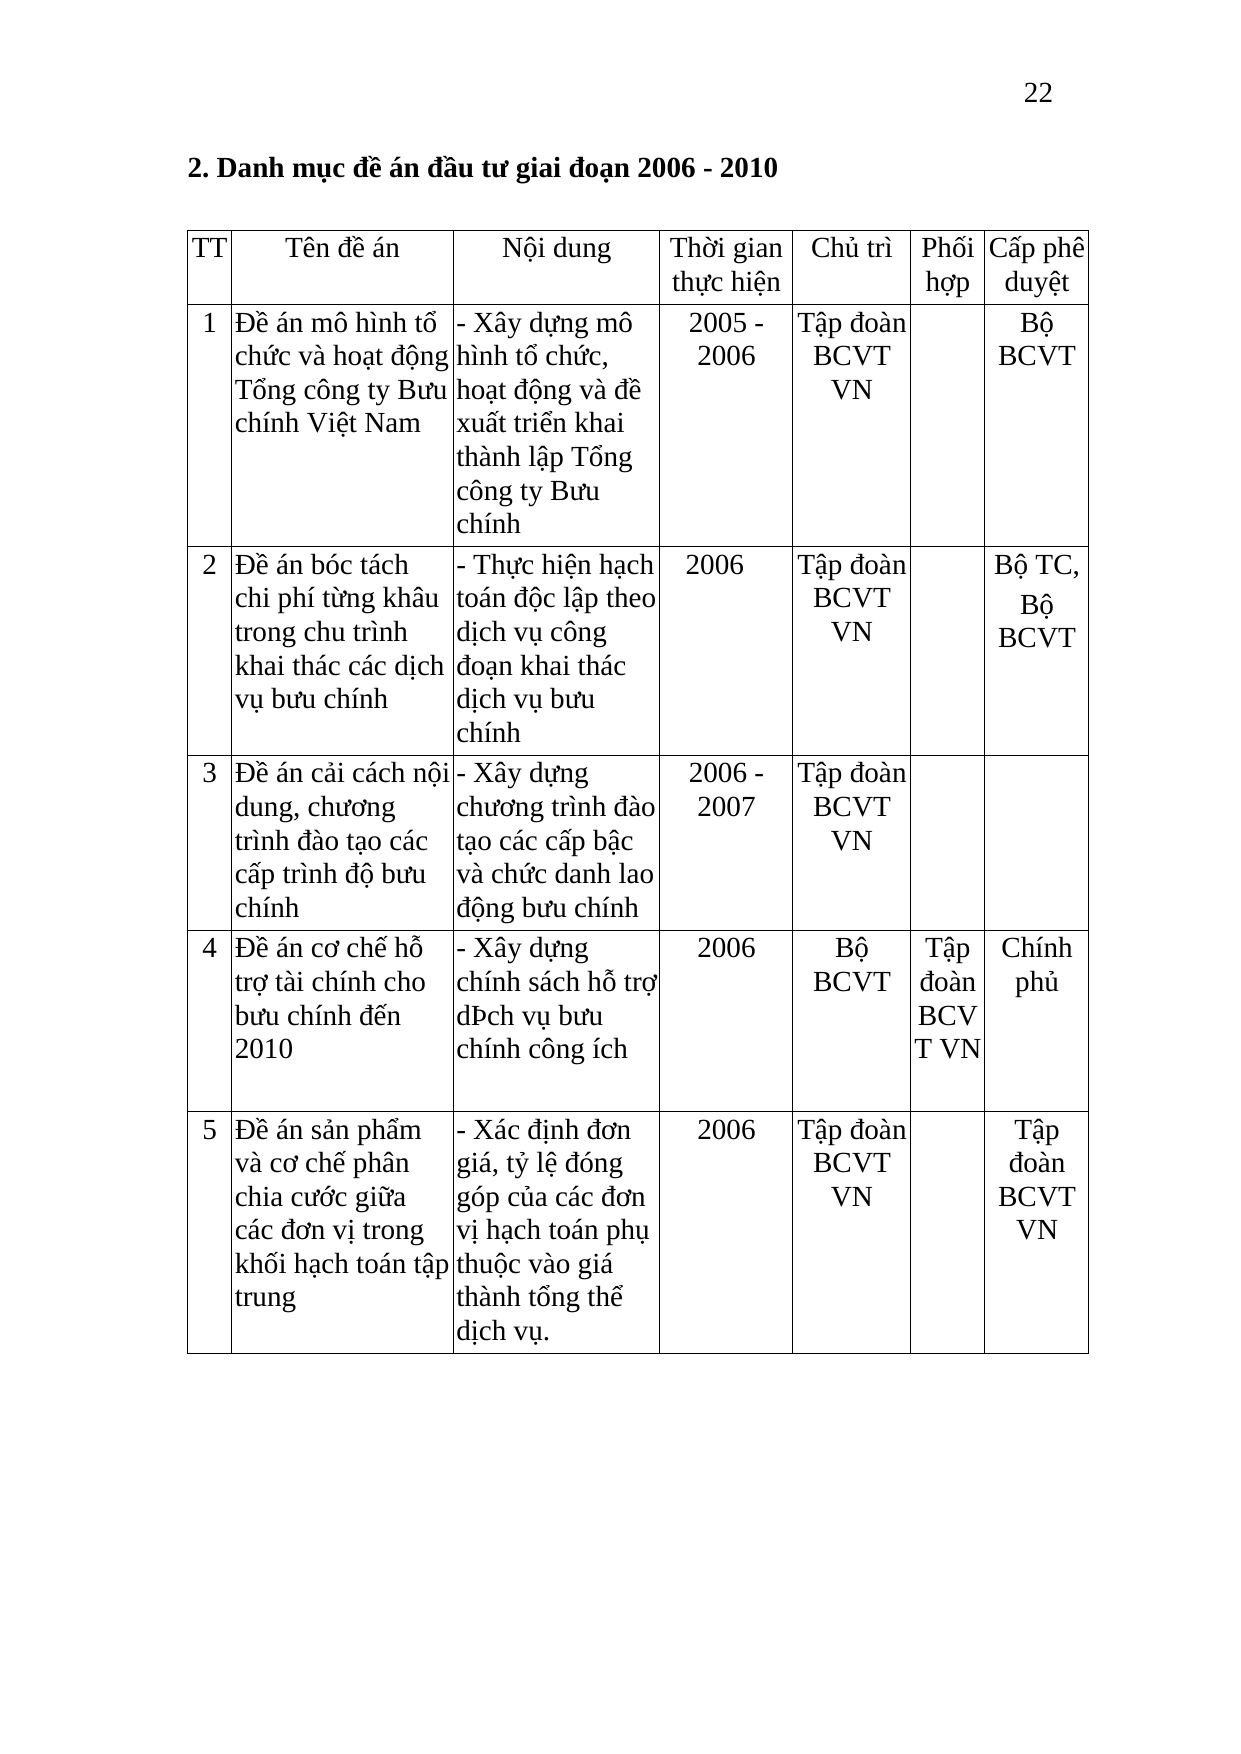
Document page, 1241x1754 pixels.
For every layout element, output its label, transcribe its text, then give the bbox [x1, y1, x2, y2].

table_cell Bộ BCVT [793, 931, 910, 1111]
table_cell Đề án sản phẩm và cơ chế phân chia cước giữa các đơn vị trong khối hạch toán tập trung [232, 1112, 453, 1353]
table_cell - Xác định đơn giá, tỷ lệ đóng góp của các đơn vị hạch toán phụ thuộc vào giá thành tổng thể dịch vụ. [454, 1112, 659, 1353]
table_cell [985, 756, 1088, 929]
table_cell - Xây dựng chính sách hỗ trợ dÞch vụ bưu chính công ích [454, 931, 659, 1111]
table_cell - Xây dựng chương trình đào tạo các cấp bậc và chức danh lao động bưu chính [454, 756, 659, 929]
table_header Nội dung [454, 231, 659, 304]
table_header Tên đề án [232, 231, 453, 304]
table_cell [911, 305, 984, 546]
text 2. Danh mục đề án đầu tư giai đoạn 2006 - 2010 [187, 150, 1053, 183]
table_cell Tập đoàn BCVT VN [793, 547, 910, 754]
table_cell Tập đoàn BCVT VN [793, 1112, 910, 1353]
table_cell Tập đoàn BCVT VN [911, 931, 984, 1111]
table_cell 2 [188, 547, 231, 754]
table_cell [911, 547, 984, 754]
table_cell - Xây dựng mô hình tổ chức, hoạt động và đề xuất triển khai thành lập Tổng công ty Bưu chính [454, 305, 659, 546]
table_cell 2006 [660, 547, 792, 754]
table_cell Tập đoàn BCVTVN [985, 1112, 1088, 1353]
table_cell 2006 - 2007 [660, 756, 792, 929]
table_cell Bộ BCVT [985, 305, 1088, 546]
table_cell [911, 1112, 984, 1353]
table_cell 2006 [660, 1112, 792, 1353]
table_cell Đề án cải cách nội dung, chương trình đào tạo các cấp trình độ bưu chính [232, 756, 453, 929]
table_cell [911, 756, 984, 929]
table_cell Bộ TC, Bộ BCVT [985, 547, 1088, 754]
table_cell 1 [188, 305, 231, 546]
table_cell Đề án mô hình tổ chức và hoạt động Tổng công ty Bưu chính Việt Nam [232, 305, 453, 546]
table_cell Tập đoàn BCVT VN [793, 756, 910, 929]
table_cell Chính phủ [985, 931, 1088, 1111]
table_cell 2005 - 2006 [660, 305, 792, 546]
table_cell 2006 [660, 931, 792, 1111]
table_header Thời gian thực hiện [660, 231, 792, 304]
table_cell Đề án cơ chế hỗ trợ tài chính cho bưu chính đến 2010 [232, 931, 453, 1111]
table_cell Đề án bóc tách chi phí từng khâu trong chu trình khai thác các dịch vụ bưu chính [232, 547, 453, 754]
table_cell 4 [188, 931, 231, 1111]
table_cell - Thực hiện hạch toán độc lập theo dịch vụ công đoạn khai thác dịch vụ bưu chính [454, 547, 659, 754]
table_cell 5 [188, 1112, 231, 1353]
table_cell 3 [188, 756, 231, 929]
table_header Cấp phê duyệt [985, 231, 1088, 304]
table_header Phối hợp [911, 231, 984, 304]
table_header TT [188, 231, 231, 304]
table_cell Tập đoàn BCVT VN [793, 305, 910, 546]
table_header Chủ trì [793, 231, 910, 304]
